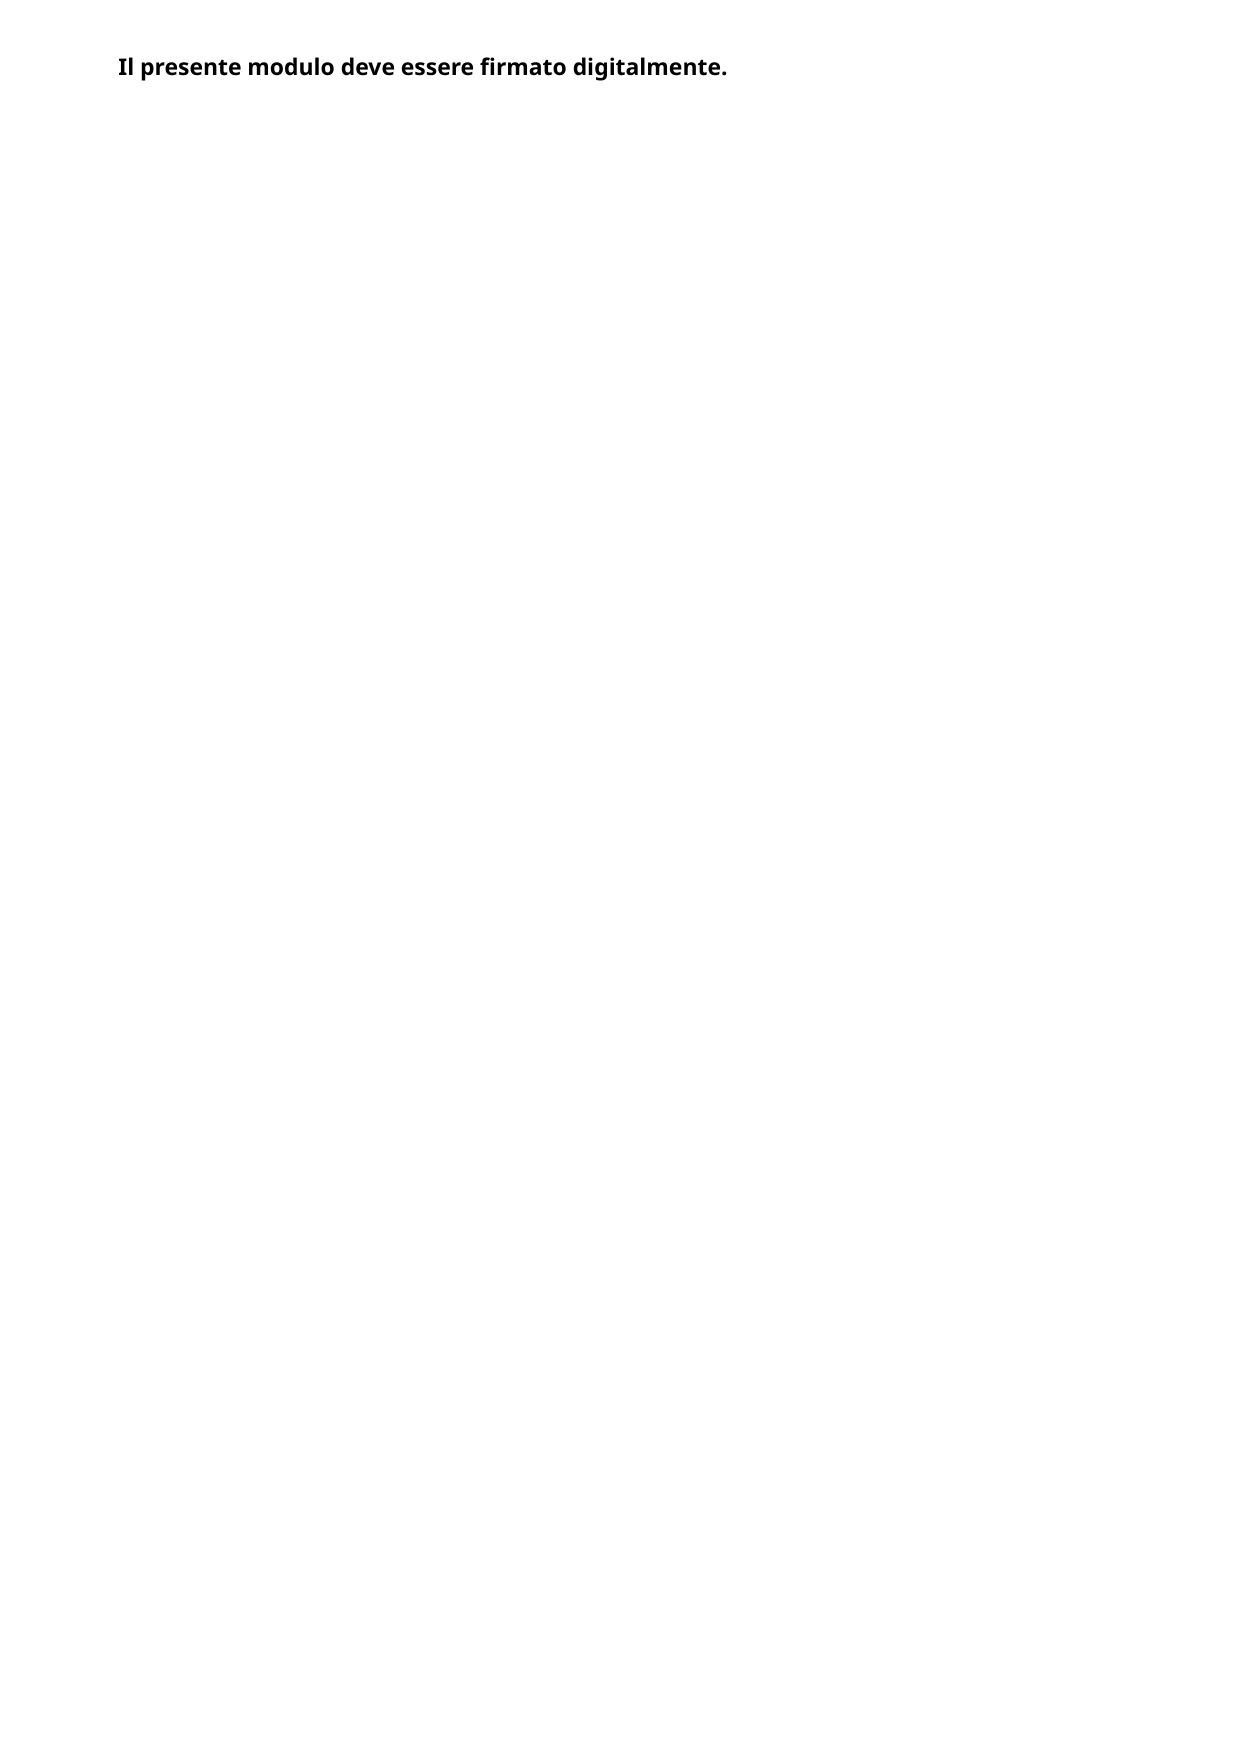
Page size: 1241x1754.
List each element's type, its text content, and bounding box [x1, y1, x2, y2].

text Il presente modulo deve essere firmato digitalmente. [118, 51, 1108, 82]
